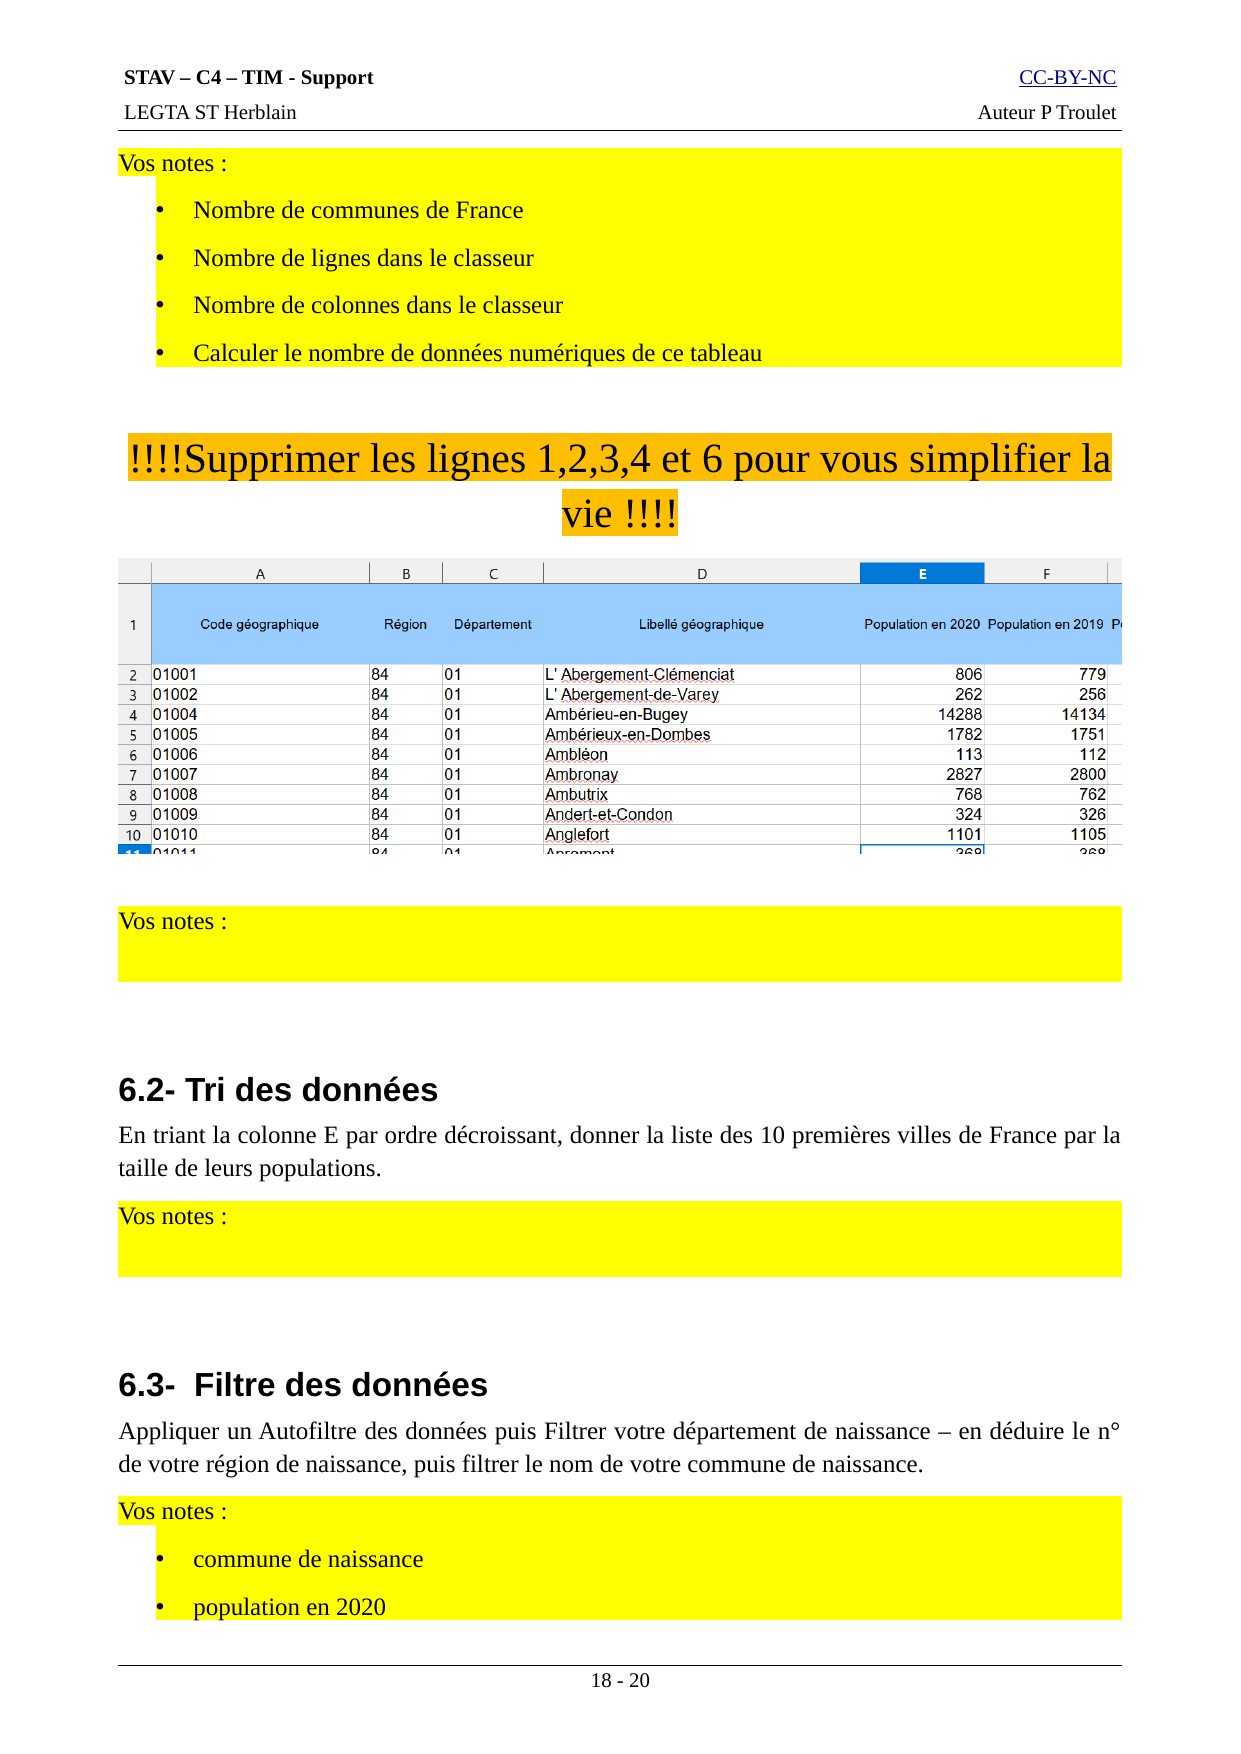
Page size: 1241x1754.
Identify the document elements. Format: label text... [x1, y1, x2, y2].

subtitle Filtre des données [118, 1365, 1122, 1403]
list Nombre de communes de France [156, 195, 1122, 224]
text Vos notes : [118, 148, 1122, 176]
text Vos notes : [118, 906, 1122, 935]
list Calculer le nombre de données numériques de ce tableau [156, 338, 1122, 367]
text Vos notes : [118, 1201, 1122, 1230]
list Nombre de lignes dans le classeur [156, 243, 1122, 272]
text Appliquer un Autofiltre des données puis Filtrer votre département de naissance – en déduire le n° de votre région de naissance, puis filtrer le nom de votre commune de naissance. [118, 1416, 1122, 1477]
subtitle Tri des données [118, 1069, 1122, 1108]
list commune de naissance [156, 1544, 1122, 1573]
text Vos notes : [118, 1496, 1122, 1525]
picture [118, 558, 1123, 854]
text En triant la colonne E par ordre décroissant, donner la liste des 10 premières villes de France par la taille de leurs populations. [118, 1121, 1122, 1182]
list Nombre de colonnes dans le classeur [156, 291, 1122, 319]
text !!!!Supprimer les lignes 1,2,3,4 et 6 pour vous simplifier la vie !!!! [118, 433, 1122, 536]
list population en 2020 [156, 1592, 1122, 1620]
